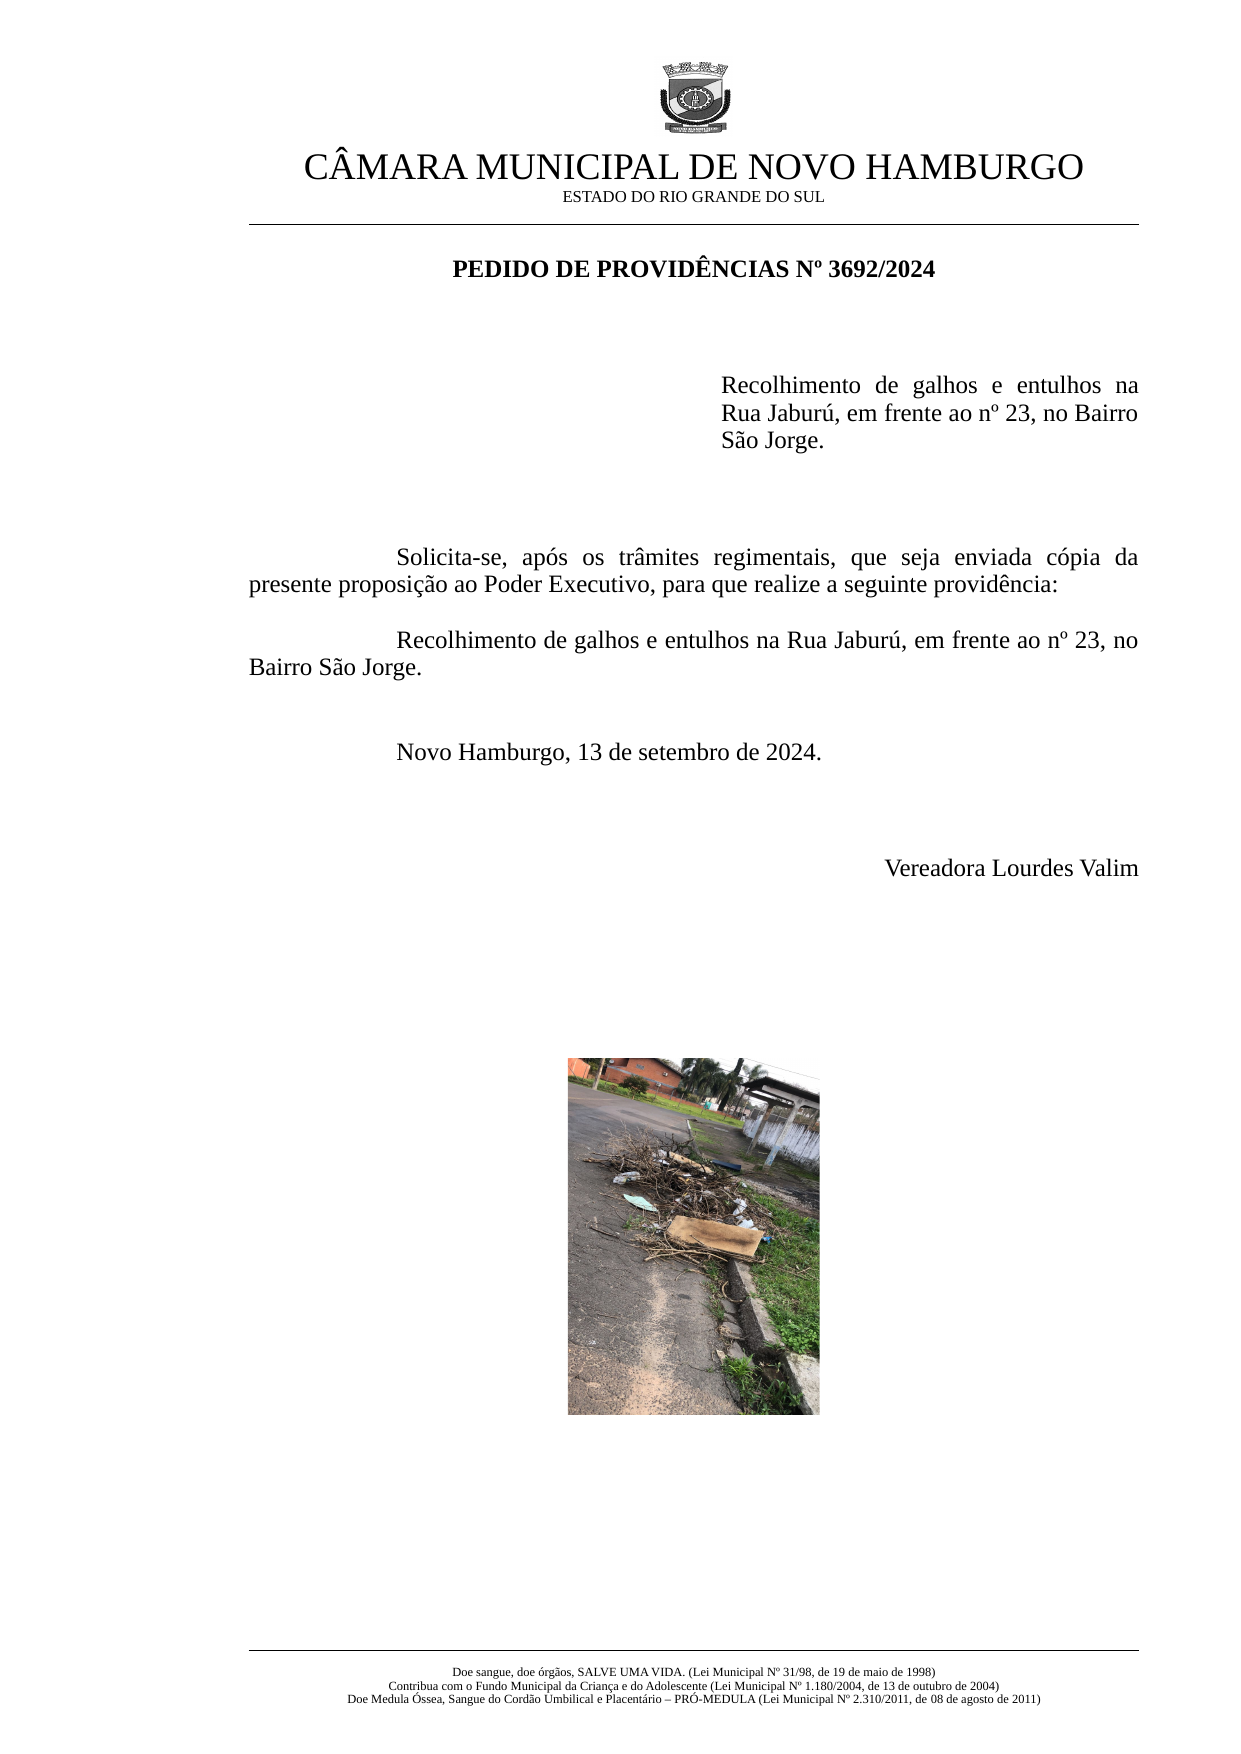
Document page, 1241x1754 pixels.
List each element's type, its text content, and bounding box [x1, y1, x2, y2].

text Solicita-se, após os trâmites regimentais, que seja enviada cópia da presente proposição ao Poder Executivo, para que realize a seguinte providência: [248, 543, 1139, 598]
text PEDIDO DE PROVIDÊNCIAS Nº 3692/2024 [248, 255, 1139, 282]
text Novo Hamburgo, 13 de setembro de 2024. [248, 738, 1139, 766]
list Recolhimento de galhos e entulhos na Rua Jaburú, em frente ao nº 23, no Bairro São Jorge. [685, 371, 1139, 454]
picture [567, 1058, 820, 1415]
text Vereadora Lourdes Valim [248, 854, 1139, 882]
list Recolhimento de galhos e entulhos na Rua Jaburú, em frente ao nº 23, no Bairro São Jorge. [248, 626, 1139, 681]
